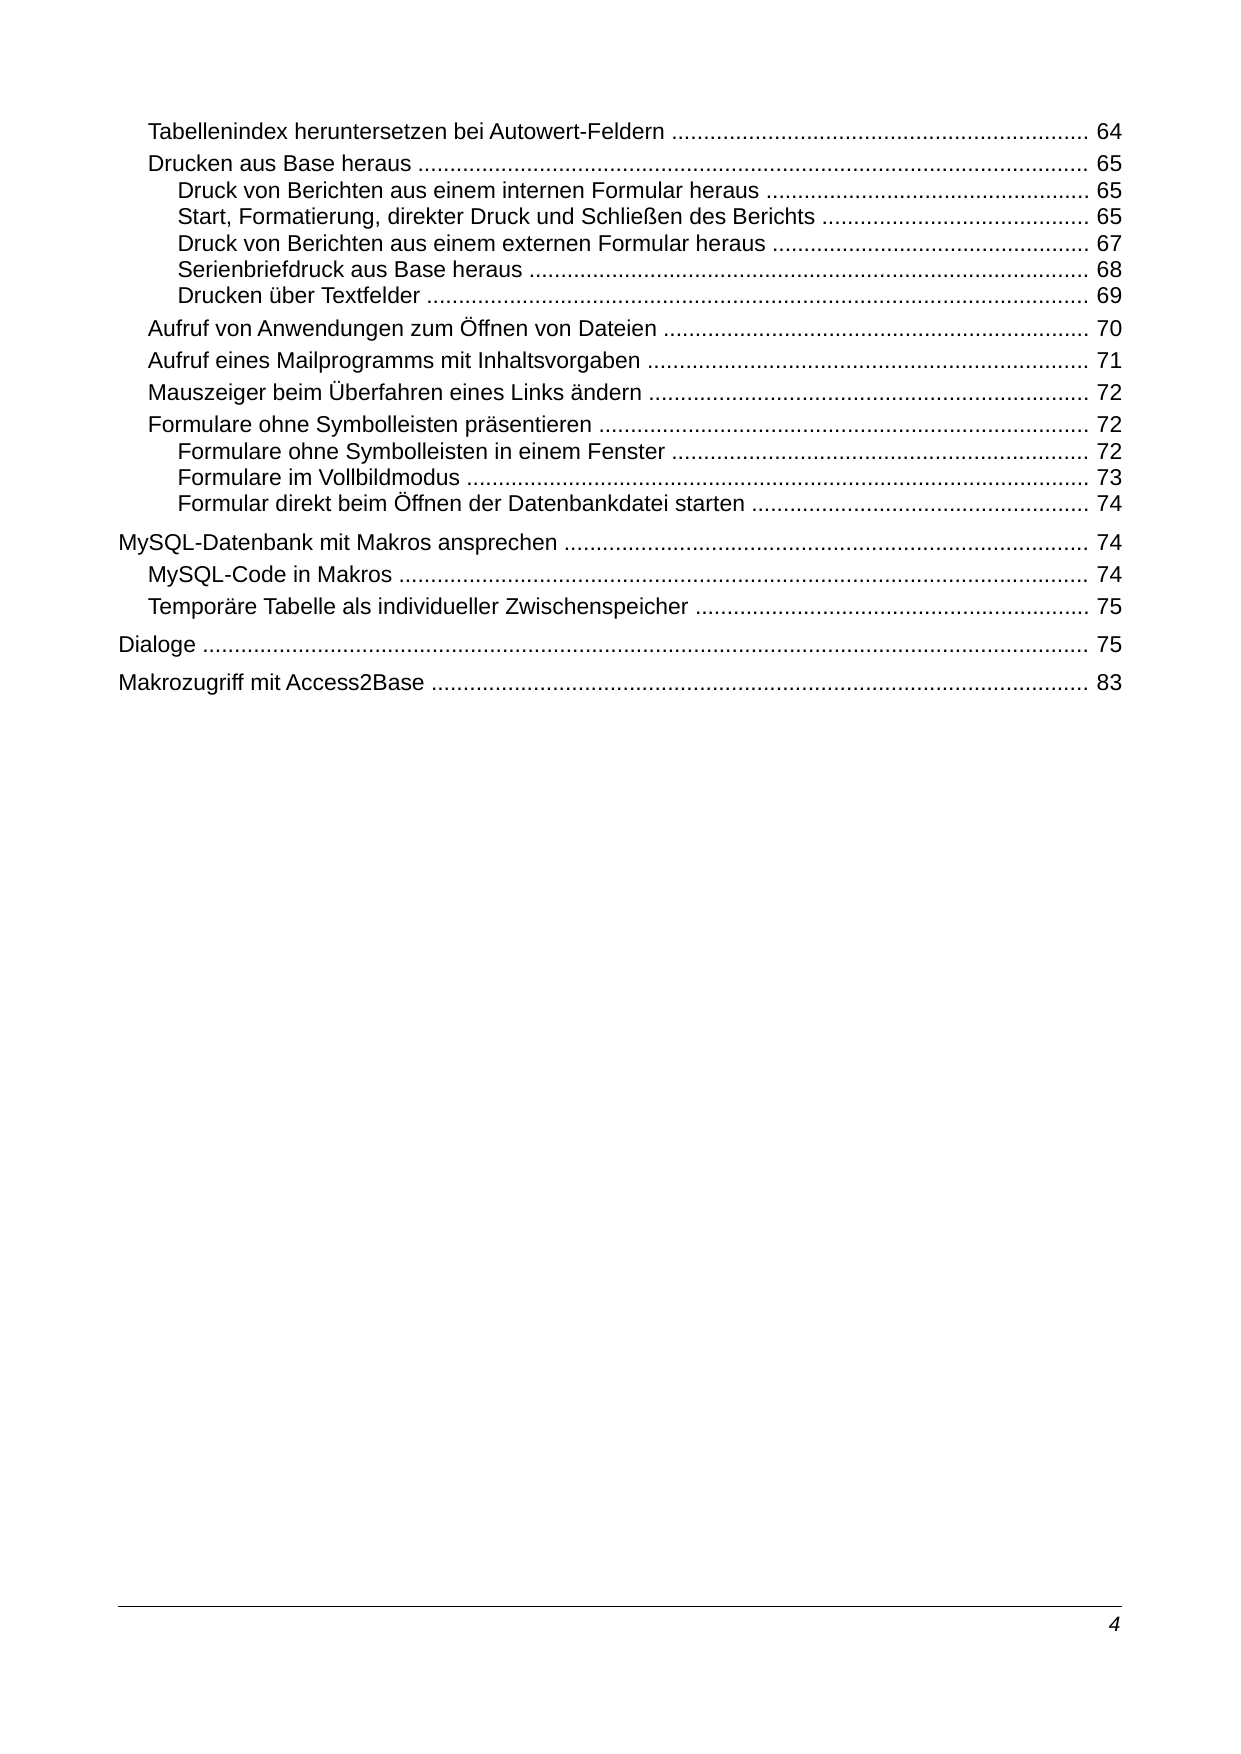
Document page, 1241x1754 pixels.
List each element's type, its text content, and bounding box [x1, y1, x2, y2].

text Druck von Berichten aus einem externen Formular heraus 67 [177, 229, 1122, 256]
text MySQL-Code in Makros 74 [148, 561, 1122, 587]
text Druck von Berichten aus einem internen Formular heraus 65 [177, 177, 1122, 203]
text Start, Formatierung, direkter Druck und Schließen des Berichts 65 [177, 203, 1122, 229]
text Makrozugriff mit Access2Base 83 [118, 669, 1122, 696]
text Drucken über Textfelder 69 [177, 282, 1122, 308]
text Tabellenindex heruntersetzen bei Autowert-Feldern 64 [148, 118, 1122, 144]
text Mauszeiger beim Überfahren eines Links ändern 72 [148, 379, 1122, 405]
text Formulare ohne Symbolleisten präsentieren 72 [148, 411, 1122, 438]
text Dialoge 75 [118, 631, 1122, 658]
text Serienbriefdruck aus Base heraus 68 [177, 256, 1122, 282]
text Temporäre Tabelle als individueller Zwischenspeicher 75 [148, 593, 1122, 619]
text Aufruf von Anwendungen zum Öffnen von Dateien 70 [148, 314, 1122, 341]
text Drucken aus Base heraus 65 [148, 150, 1122, 177]
text Formular direkt beim Öffnen der Datenbankdatei starten 74 [177, 490, 1122, 517]
text MySQL-Datenbank mit Makros ansprechen 74 [118, 528, 1122, 555]
text Formulare im Vollbildmodus 73 [177, 464, 1122, 490]
text Aufruf eines Mailprogramms mit Inhaltsvorgaben 71 [148, 347, 1122, 373]
text Formulare ohne Symbolleisten in einem Fenster 72 [177, 438, 1122, 464]
